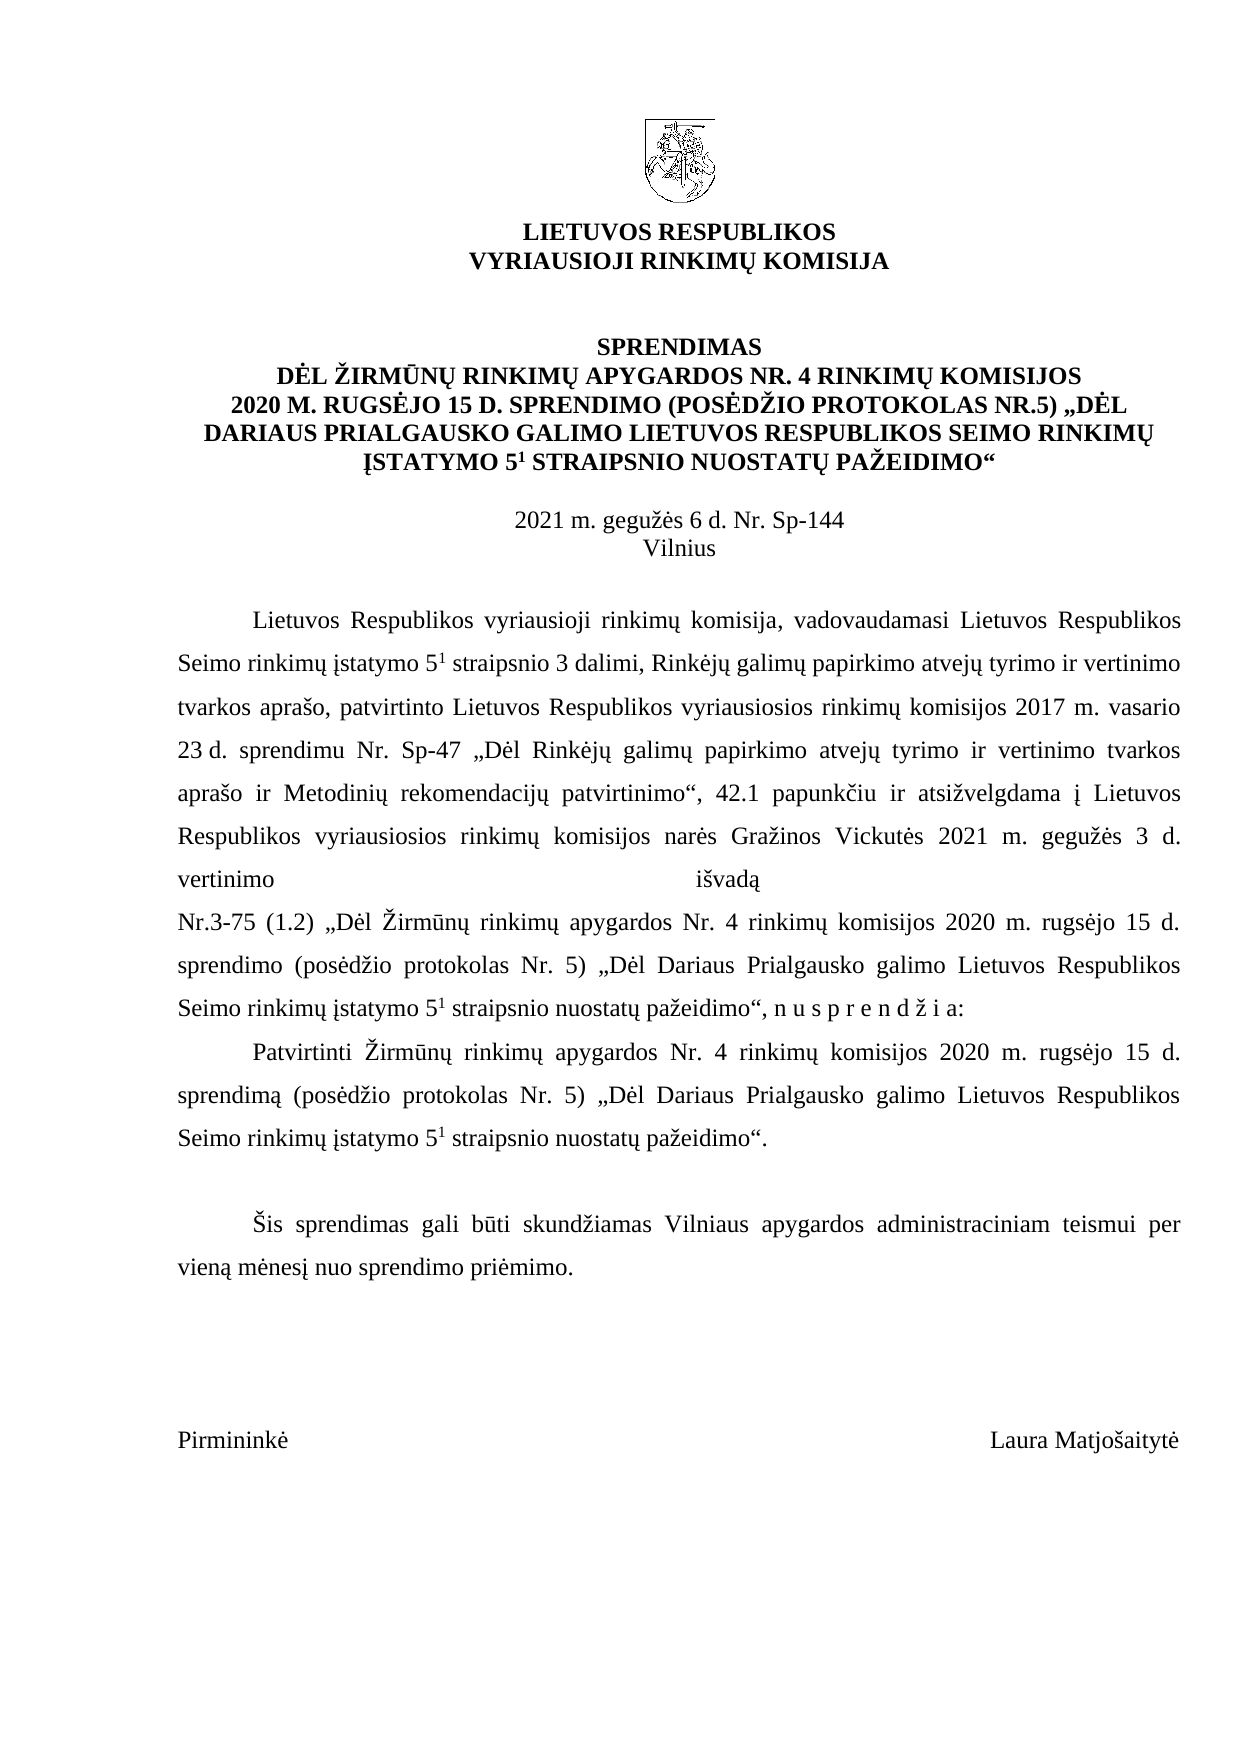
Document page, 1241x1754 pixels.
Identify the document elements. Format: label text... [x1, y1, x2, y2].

text VYRIAUSIOJI RINKIMŲ KOMISIJA [177, 246, 1181, 275]
text 2021 m. gegužės 6 d. Nr. Sp-144 [177, 505, 1181, 533]
text Patvirtinti Žirmūnų rinkimų apygardos Nr. 4 rinkimų komisijos 2020 m. rugsėjo 15 d. sprendimą (posėdžio protokolas Nr. 5) „Dėl Dariaus Prialgausko galimo Lietuvos Respublikos Seimo rinkimų įstatymo 51 straipsnio nuostatų pažeidimo“. [177, 1037, 1181, 1152]
text 2020 M. RUGSĖJO 15 D. SPRENDIMO (POSĖDŽIO PROTOKOLAS NR.5) „DĖL DARIAUS PRIALGAUSKO GALIMO LIETUVOS RESPUBLIKOS SEIMO RINKIMŲ ĮSTATYMO 51 STRAIPSNIO NUOSTATŲ PAŽEIDIMO“ [177, 390, 1181, 476]
text SPRENDIMAS [177, 332, 1181, 361]
text DĖL ŽIRMŪNŲ RINKIMŲ APYGARDOS NR. 4 RINKIMŲ KOMISIJOS [177, 361, 1181, 390]
text Lietuvos Respublikos vyriausioji rinkimų komisija, vadovaudamasi Lietuvos Respublikos Seimo rinkimų įstatymo 51 straipsnio 3 dalimi, Rinkėjų galimų papirkimo atvejų tyrimo ir vertinimo tvarkos aprašo, patvirtinto Lietuvos Respublikos vyriausiosios rinkimų komisijos 2017 m. vasario 23 d. sprendimu Nr. Sp-47 „Dėl Rinkėjų galimų papirkimo atvejų tyrimo ir vertinimo tvarkos aprašo ir Metodinių rekomendacijų patvirtinimo“, 42.1 papunkčiu ir atsižvelgdama į Lietuvos Respublikos vyriausiosios rinkimų komisijos narės Gražinos Vickutės 2021 m. gegužės 3 d. vertinimo išvadą Nr.3-75 (1.2) „Dėl Žirmūnų rinkimų apygardos Nr. 4 rinkimų komisijos 2020 m. rugsėjo 15 d. sprendimo (posėdžio protokolas Nr. 5) „Dėl Dariaus Prialgausko galimo Lietuvos Respublikos Seimo rinkimų įstatymo 51 straipsnio nuostatų pažeidimo“, nusprendžia: [177, 605, 1181, 1022]
text Šis sprendimas gali būti skundžiamas Vilniaus apygardos administraciniam teismui per vieną mėnesį nuo sprendimo priėmimo. [177, 1209, 1181, 1281]
text Pirmininkė Laura Matjošaitytė [177, 1425, 1181, 1453]
text Vilnius [177, 533, 1181, 562]
text LIETUVOS RESPUBLIKOS [177, 217, 1181, 246]
